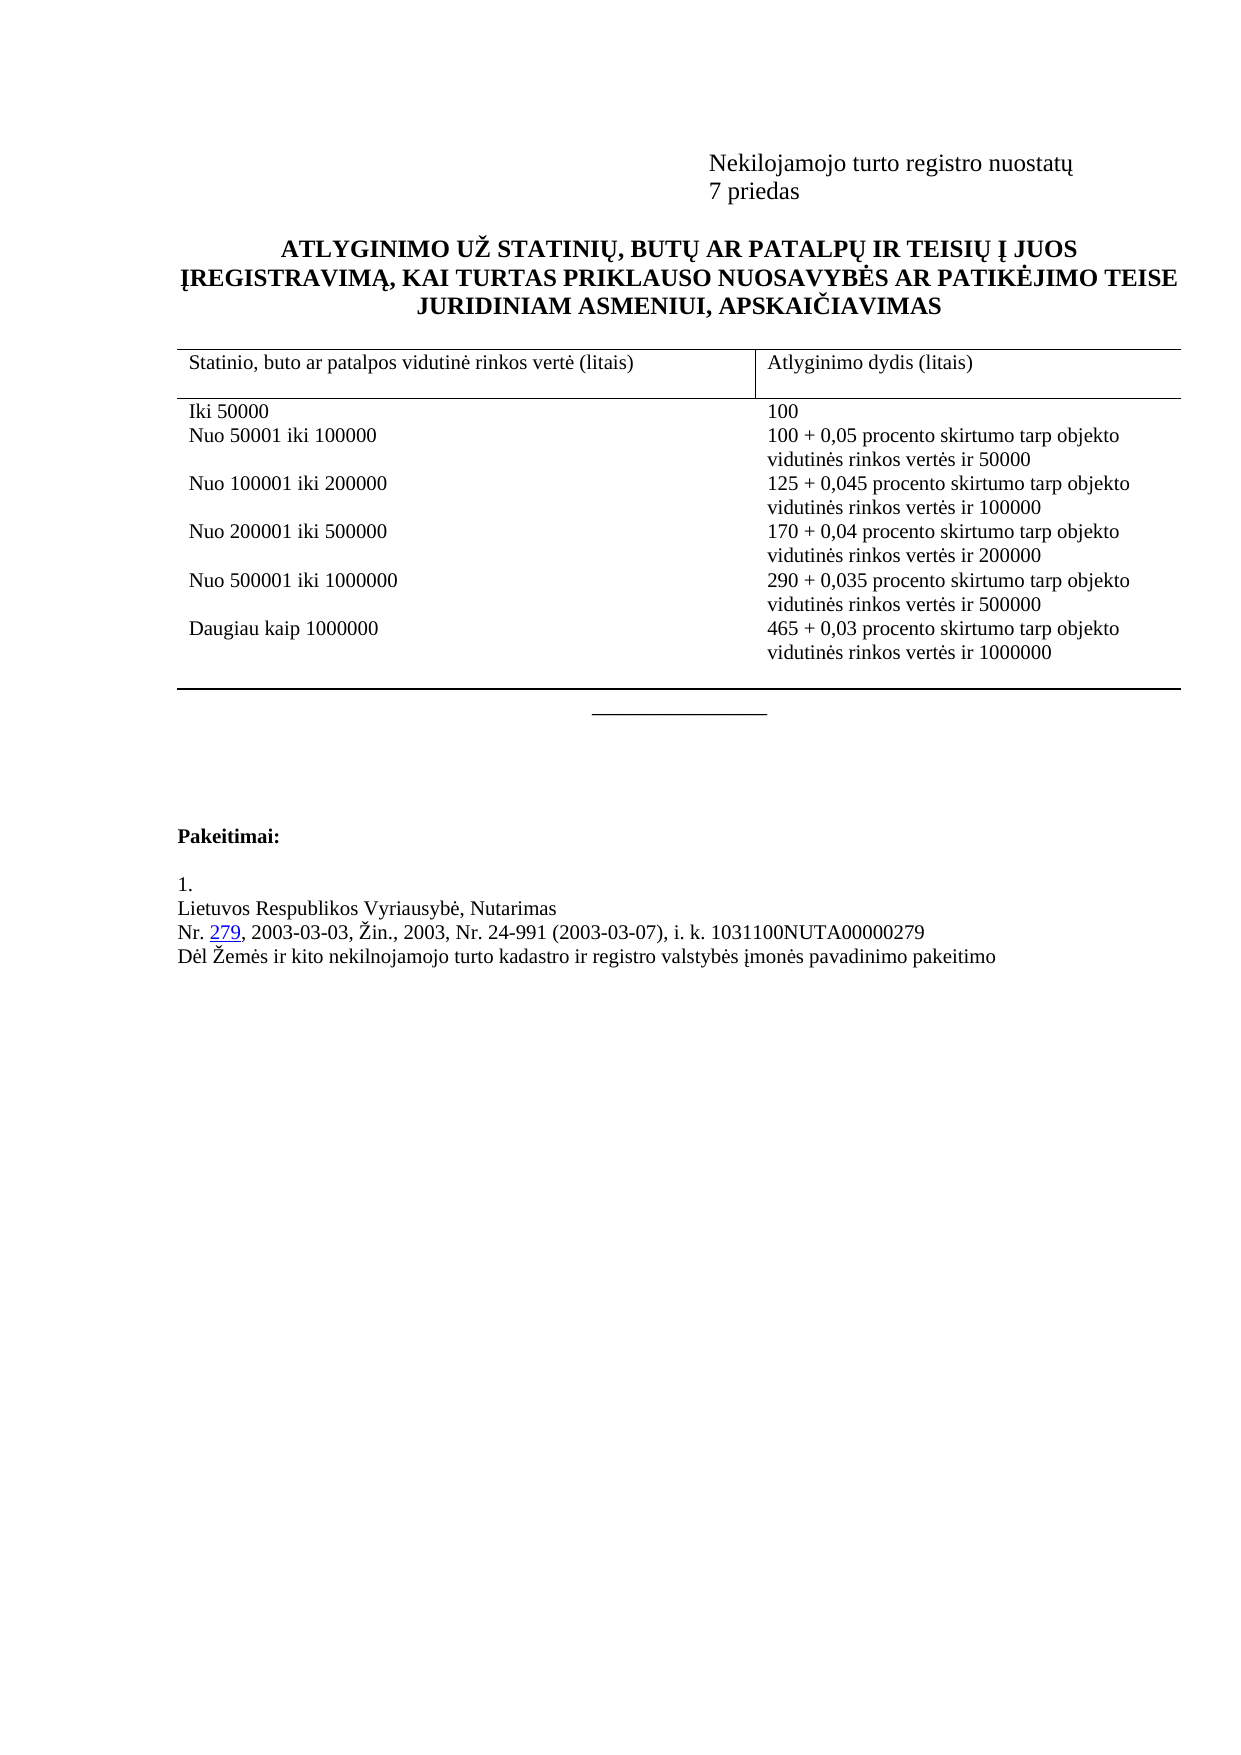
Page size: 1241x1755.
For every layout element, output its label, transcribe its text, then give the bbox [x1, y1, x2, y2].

table_cell [177, 664, 756, 688]
table_cell Nuo 500001 iki 1000000 [177, 568, 756, 616]
table_header Statinio, buto ar patalpos vidutinė rinkos vertė (litais) [177, 350, 755, 374]
table_header Atlyginimo dydis (litais) [756, 350, 1181, 374]
table_cell Daugiau kaip 1000000 [177, 616, 756, 664]
table_cell [756, 374, 1181, 398]
text ______________ [177, 690, 1181, 718]
text 7 priedas [177, 176, 1181, 205]
table_cell Nuo 200001 iki 500000 [177, 519, 756, 567]
table_cell [756, 664, 1181, 688]
table_cell 100 + 0,05 procento skirtumo tarp objekto vidutinės rinkos vertės ir 50000 [756, 423, 1181, 471]
table_cell Nuo 50001 iki 100000 [177, 423, 756, 471]
text Pakeitimai: [177, 824, 1181, 848]
table_cell 170 + 0,04 procento skirtumo tarp objekto vidutinės rinkos vertės ir 200000 [756, 519, 1181, 567]
text Dėl Žemės ir kito nekilnojamojo turto kadastro ir registro valstybės įmonės pavadinimo pakeitimo [177, 944, 1181, 968]
text Nekilojamojo turto registro nuostatų [177, 148, 1181, 176]
table_cell 100 [756, 399, 1181, 423]
text 1. [177, 872, 1181, 896]
text ATLYGINIMO UŽ STATINIŲ, BUTŲ AR PATALPŲ IR TEISIŲ Į JUOS ĮREGISTRAVIMĄ, KAI TURTAS PRIKLAUSO NUOSAVYBĖS AR PATIKĖJIMO TEISE JURIDINIAM ASMENIUI, APSKAIČIAVIMAS [177, 234, 1181, 320]
text Nr. 279, 2003-03-03, Žin., 2003, Nr. 24-991 (2003-03-07), i. k. 1031100NUTA00000279 [177, 920, 1181, 944]
table_cell Nuo 100001 iki 200000 [177, 471, 756, 519]
table_cell 465 + 0,03 procento skirtumo tarp objekto vidutinės rinkos vertės ir 1000000 [756, 616, 1181, 664]
table_cell 125 + 0,045 procento skirtumo tarp objekto vidutinės rinkos vertės ir 100000 [756, 471, 1181, 519]
table_cell 290 + 0,035 procento skirtumo tarp objekto vidutinės rinkos vertės ir 500000 [756, 568, 1181, 616]
table_cell [177, 374, 755, 398]
text Lietuvos Respublikos Vyriausybė, Nutarimas [177, 896, 1181, 920]
table_cell Iki 50000 [177, 399, 756, 423]
